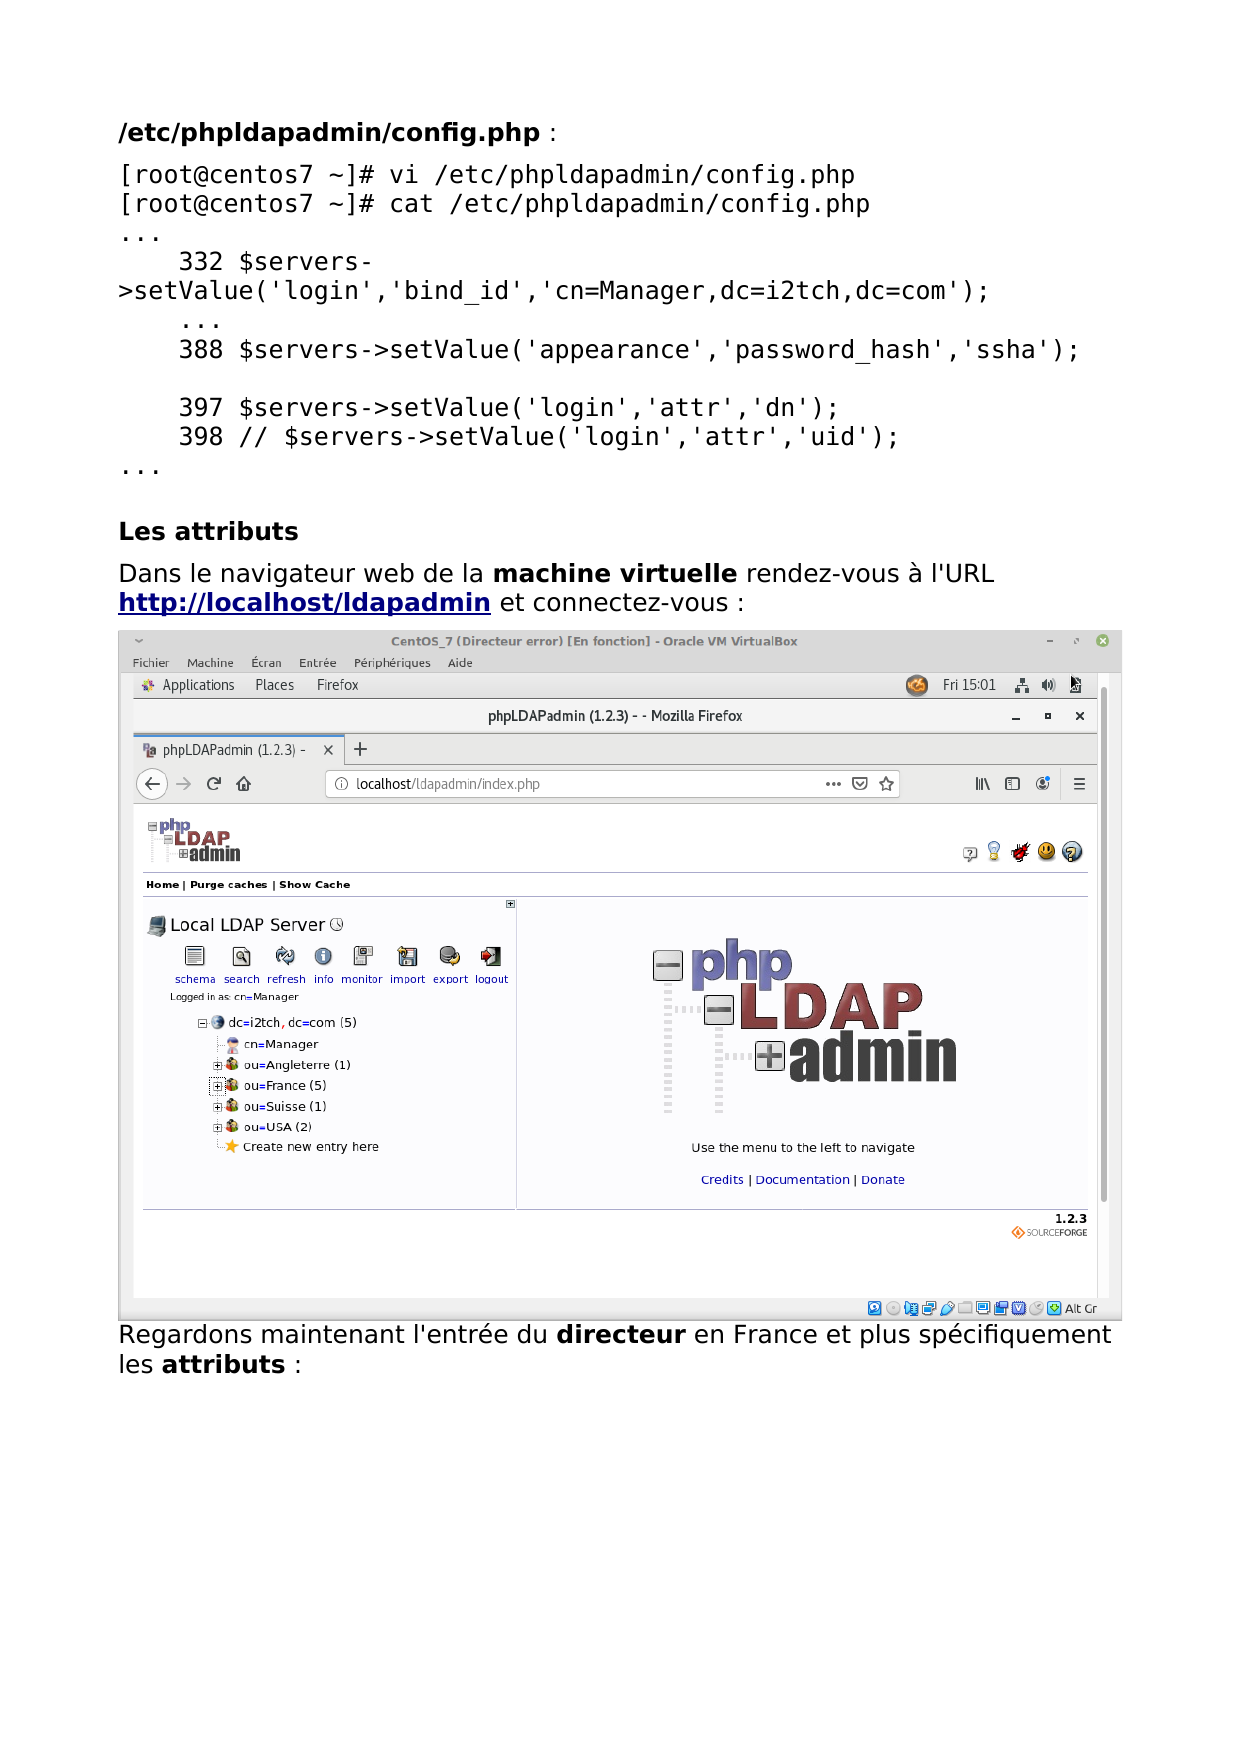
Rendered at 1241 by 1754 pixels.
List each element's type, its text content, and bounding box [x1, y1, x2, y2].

text Dans le navigateur web de la machine virtuelle rendez-vous à l'URL http://localhost/ldapadmin et connectez-vous : [118, 559, 1122, 617]
subtitle Les attributs [118, 517, 1122, 547]
picture [118, 630, 1123, 1321]
text [root@centos7 ~]# vi /etc/phpldapadmin/config.php [root@centos7 ~]# cat /etc/phpldapadmin/config.php ... 332 $servers->setValue('login','bind_id','cn=Manager,dc=i2tch,dc=com'); ... 388 $servers->setValue('appearance','password_hash','ssha'); 397 $servers->setValue('login','attr','dn'); 398 // $servers->setValue('login','attr','uid'); ... [118, 160, 1122, 481]
text Regardons maintenant l'entrée du directeur en France et plus spécifiquement les attributs : [118, 1321, 1122, 1379]
text /etc/phpldapadmin/config.php : [118, 118, 1122, 147]
